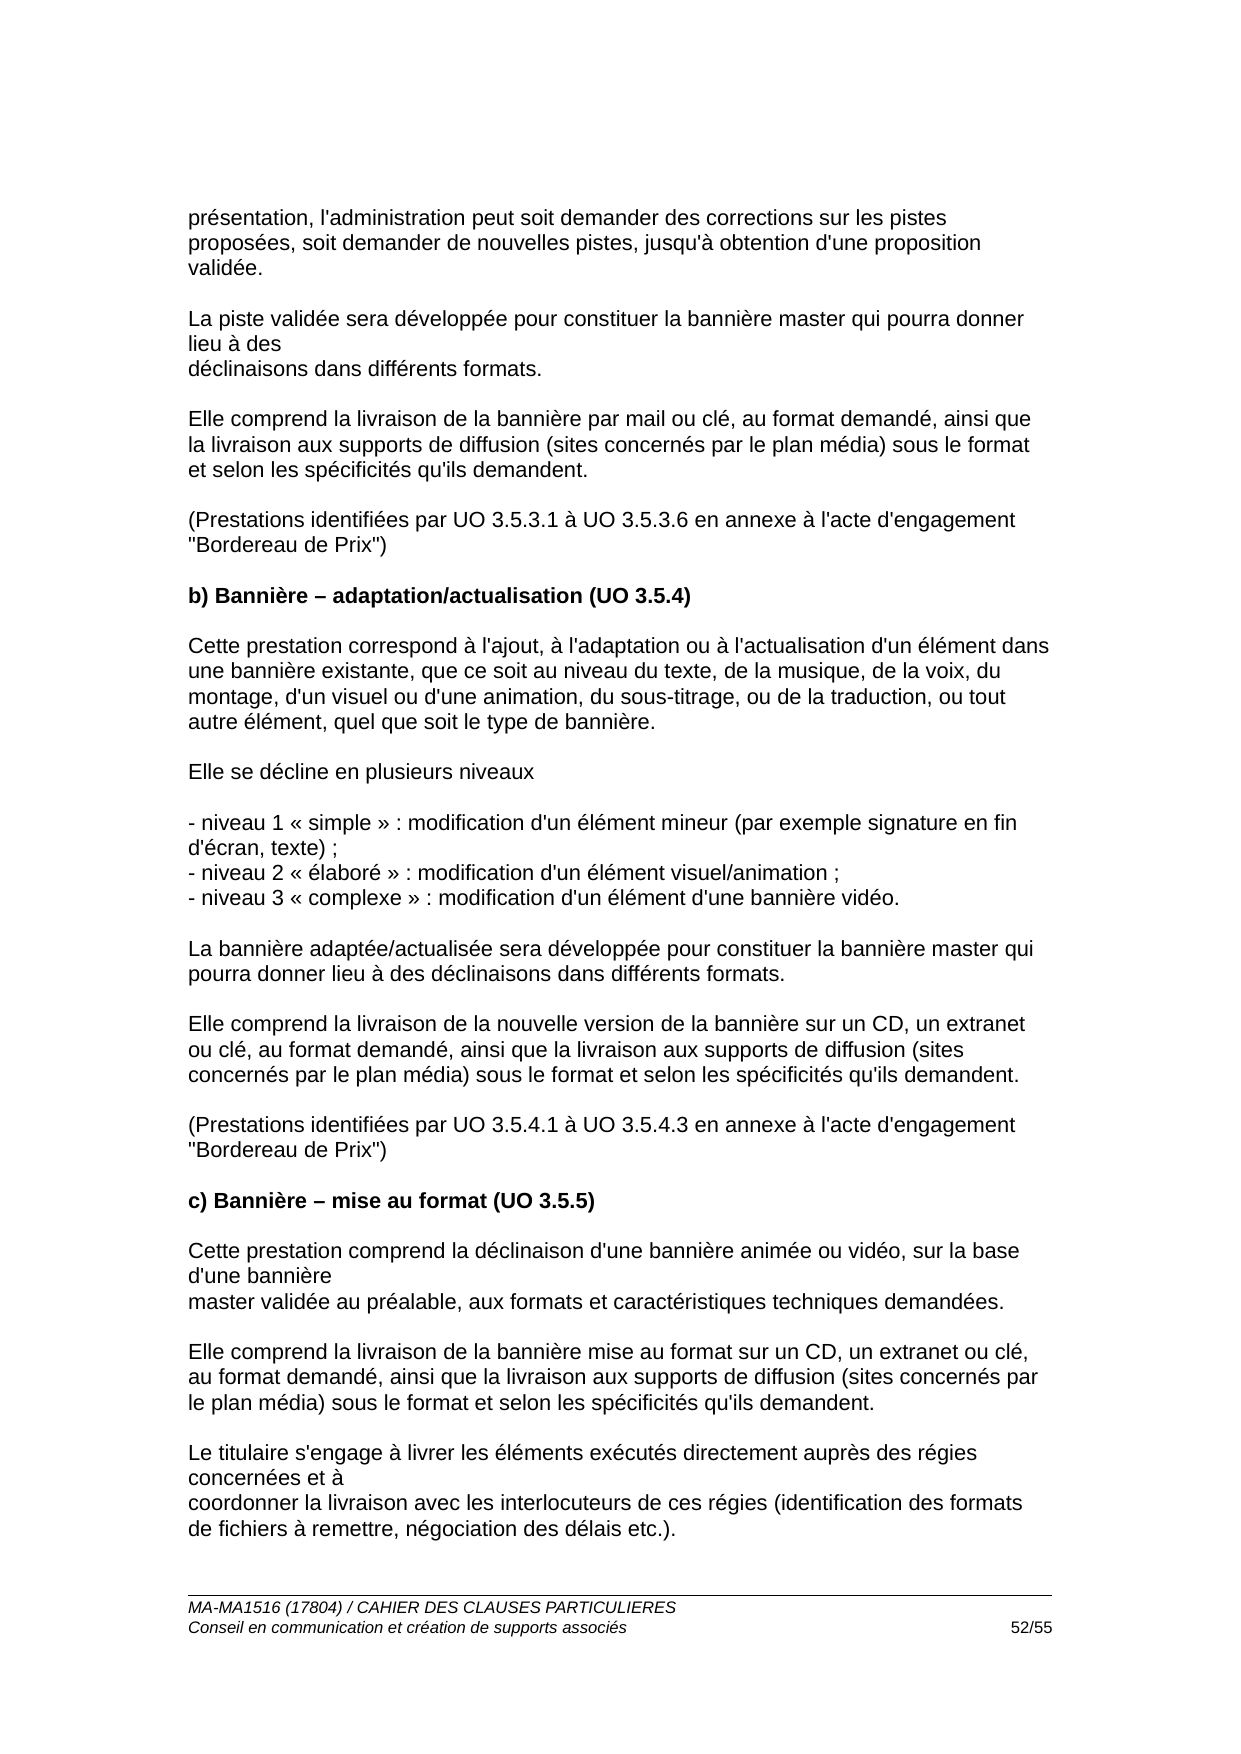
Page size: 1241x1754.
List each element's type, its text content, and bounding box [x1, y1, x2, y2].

text (Prestations identifiées par UO 3.5.3.1 à UO 3.5.3.6 en annexe à l'acte d'engagement "Bordereau de Prix") [188, 507, 1052, 557]
text déclinaisons dans différents formats. [188, 356, 1052, 381]
text Cette prestation correspond à l'ajout, à l'adaptation ou à l'actualisation d'un élément dans une bannière existante, que ce soit au niveau du texte, de la musique, de la voix, du montage, d'un visuel ou d'une animation, du sous-titrage, ou de la traduction, ou tout autre élément, quel que soit le type de bannière. [188, 633, 1052, 734]
text Elle comprend la livraison de la bannière par mail ou clé, au format demandé, ainsi que la livraison aux supports de diffusion (sites concernés par le plan média) sous le format et selon les spécificités qu'ils demandent. [188, 406, 1052, 482]
text coordonner la livraison avec les interlocuteurs de ces régies (identification des formats de fichiers à remettre, négociation des délais etc.). [188, 1490, 1052, 1541]
text Le titulaire s'engage à livrer les éléments exécutés directement auprès des régies concernées et à [188, 1440, 1052, 1490]
text - niveau 1 « simple » : modification d'un élément mineur (par exemple signature en fin d'écran, texte) ; [188, 809, 1052, 860]
text La piste validée sera développée pour constituer la bannière master qui pourra donner lieu à des [188, 305, 1052, 356]
text Elle comprend la livraison de la bannière mise au format sur un CD, un extranet ou clé, au format demandé, ainsi que la livraison aux supports de diffusion (sites concernés par le plan média) sous le format et selon les spécificités qu'ils demandent. [188, 1339, 1052, 1414]
text Cette prestation comprend la déclinaison d'une bannière animée ou vidéo, sur la base d'une bannière [188, 1238, 1052, 1288]
text - niveau 3 « complexe » : modification d'un élément d'une bannière vidéo. [188, 885, 1052, 910]
text La bannière adaptée/actualisée sera développée pour constituer la bannière master qui pourra donner lieu à des déclinaisons dans différents formats. [188, 936, 1052, 986]
text (Prestations identifiées par UO 3.5.4.1 à UO 3.5.4.3 en annexe à l'acte d'engagement "Bordereau de Prix") [188, 1112, 1052, 1162]
text b) Bannière – adaptation/actualisation (UO 3.5.4) [188, 583, 1052, 608]
text - niveau 2 « élaboré » : modification d'un élément visuel/animation ; [188, 860, 1052, 885]
text présentation, l'administration peut soit demander des corrections sur les pistes proposées, soit demander de nouvelles pistes, jusqu'à obtention d'une proposition validée. [188, 204, 1052, 280]
text master validée au préalable, aux formats et caractéristiques techniques demandées. [188, 1288, 1052, 1314]
text Elle se décline en plusieurs niveaux [188, 759, 1052, 784]
text c) Bannière – mise au format (UO 3.5.5) [188, 1188, 1052, 1213]
text Elle comprend la livraison de la nouvelle version de la bannière sur un CD, un extranet ou clé, au format demandé, ainsi que la livraison aux supports de diffusion (sites concernés par le plan média) sous le format et selon les spécificités qu'ils demandent. [188, 1011, 1052, 1087]
